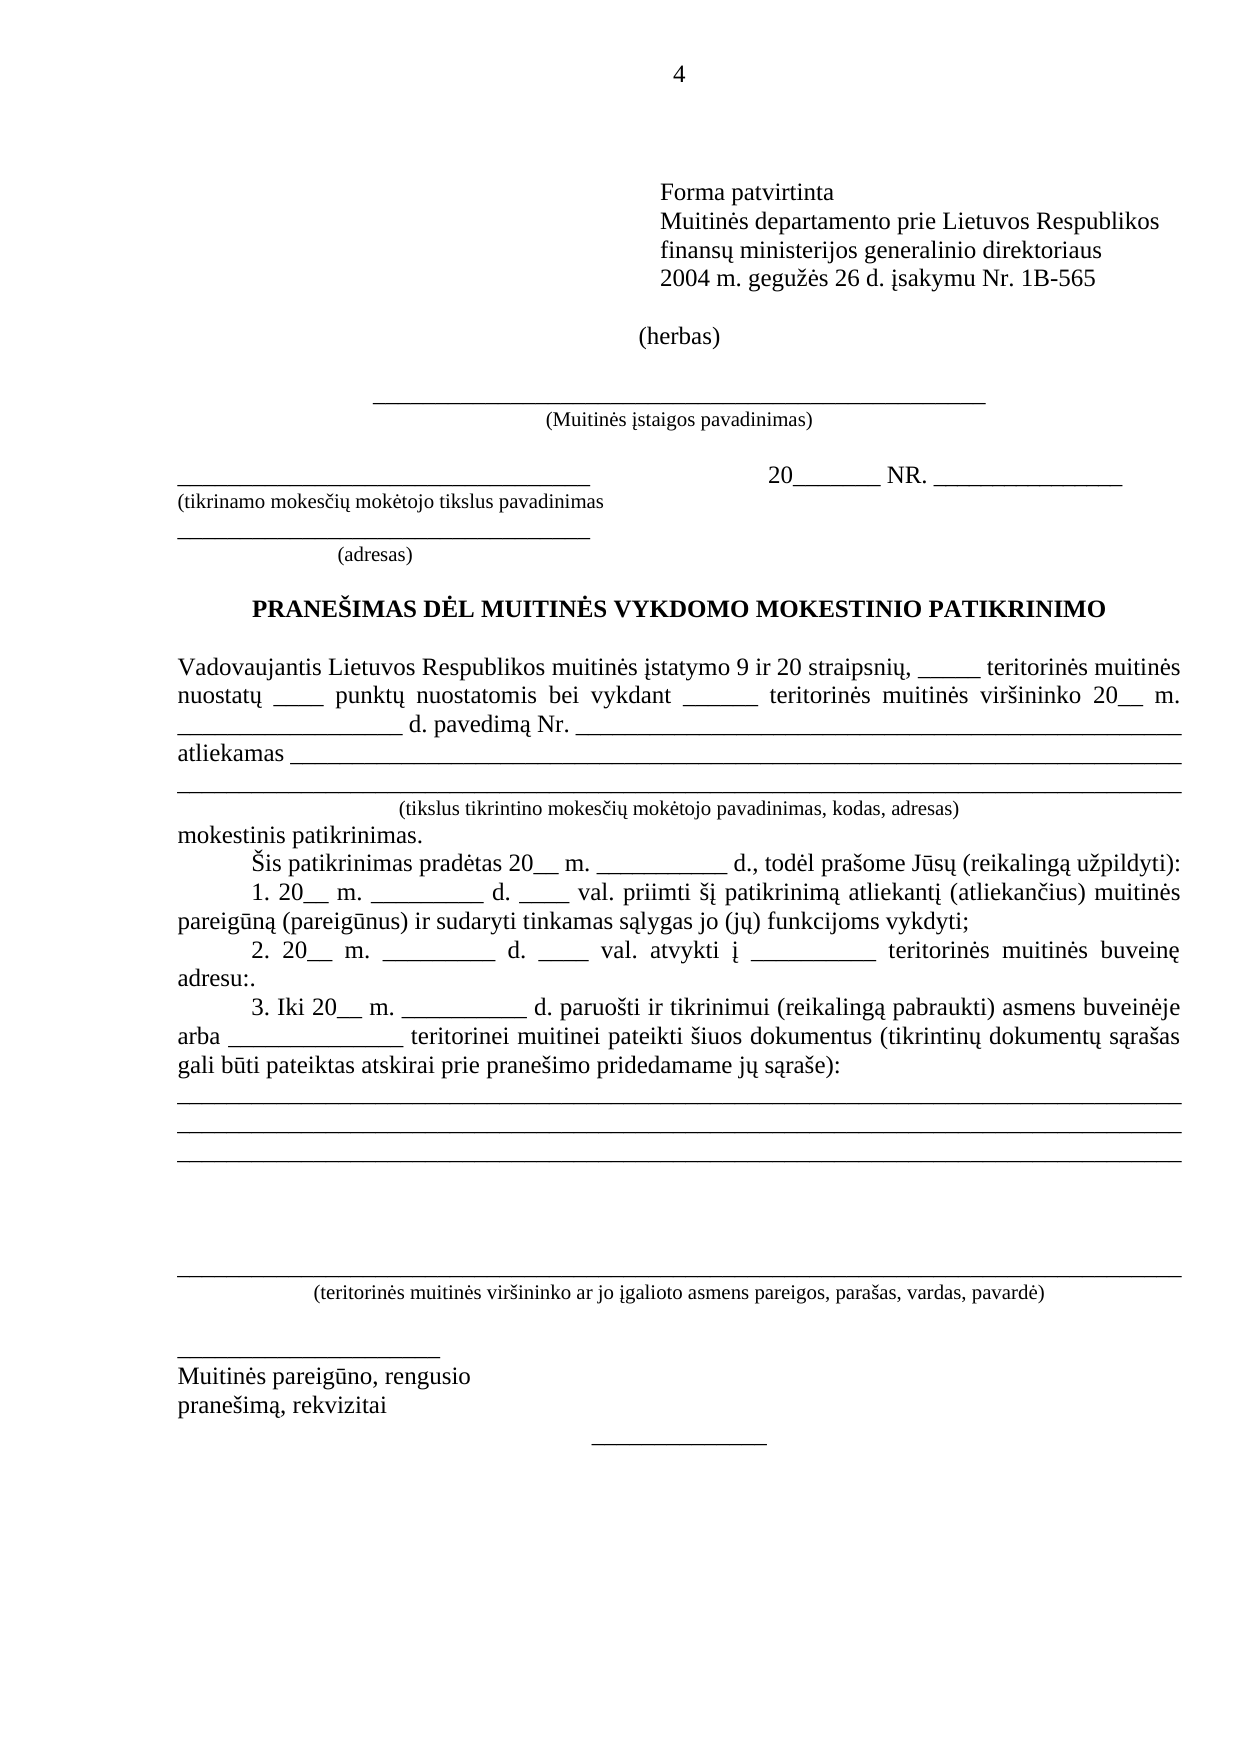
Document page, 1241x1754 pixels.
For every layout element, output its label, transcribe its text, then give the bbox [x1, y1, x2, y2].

text Forma patvirtinta [660, 177, 1181, 206]
text Vadovaujantis Lietuvos Respublikos muitinės įstatymo 9 ir 20 straipsnių, _____ teritorinės muitinės nuostatų ____ punktų nuostatomis bei vykdant ______ teritorinės muitinės viršininko 20__ m. __________________ d. pavedimą Nr. [177, 652, 1181, 738]
text mokestinis patikrinimas. [177, 820, 1181, 848]
text _________________________________________________ [177, 378, 1181, 407]
text PRANEŠIMAS DĖL MUITINĖS VYKDOMO MOKESTINIO PATIKRINIMO [177, 594, 1181, 623]
text 1. 20__ m. _________ d. ____ val. priimti šį patikrinimą atliekantį (atliekančius) muitinės pareigūną (pareigūnus) ir sudaryti tinkamas sąlygas jo (jų) funkcijoms vykdyti; [177, 877, 1181, 935]
text (herbas) [177, 321, 1181, 350]
text finansų ministerijos generalinio direktoriaus [177, 235, 1181, 263]
text (teritorinės muitinės viršininko ar jo įgalioto asmens pareigos, parašas, vardas, pavardė) [177, 1280, 1181, 1304]
text (Muitinės įstaigos pavadinimas) [177, 407, 1181, 431]
text Šis patikrinimas pradėtas 20__ m. d., todėl prašome Jūsų (reikalingą užpildyti): [177, 848, 1181, 877]
text 2004 m. gegužės 26 d. įsakymu Nr. 1B-565 [177, 263, 1181, 292]
text Muitinės departamento prie Lietuvos Respublikos [177, 206, 1181, 235]
text (tikslus tikrintino mokesčių mokėtojo pavadinimas, kodas, adresas) [177, 796, 1181, 820]
text 2. 20__ m. _________ d. ____ val. atvykti į __________ teritorinės muitinės buveinę adresu:. [177, 935, 1181, 992]
text _________________________________ 20_______ Nr. [177, 460, 1181, 489]
text Muitinės pareigūno, rengusio [177, 1361, 1181, 1390]
text atliekamas [177, 738, 1181, 767]
text _________________________________ [177, 513, 1181, 542]
text _____________________ [177, 1332, 1181, 1361]
text ______________ [177, 1419, 1181, 1447]
text 3. Iki 20__ m. __________ d. paruošti ir tikrinimui (reikalingą pabraukti) asmens buveinėje arba ______________ teritorinei muitinei pateikti šiuos dokumentus (tikrintinų dokumentų sąrašas gali būti pateiktas atskirai prie pranešimo pridedamame jų sąraše): [177, 992, 1181, 1078]
text pranešimą, rekvizitai [177, 1390, 1181, 1419]
text (adresas) [177, 542, 1181, 566]
text (tikrinamo mokesčių mokėtojo tikslus pavadinimas [177, 489, 1181, 513]
